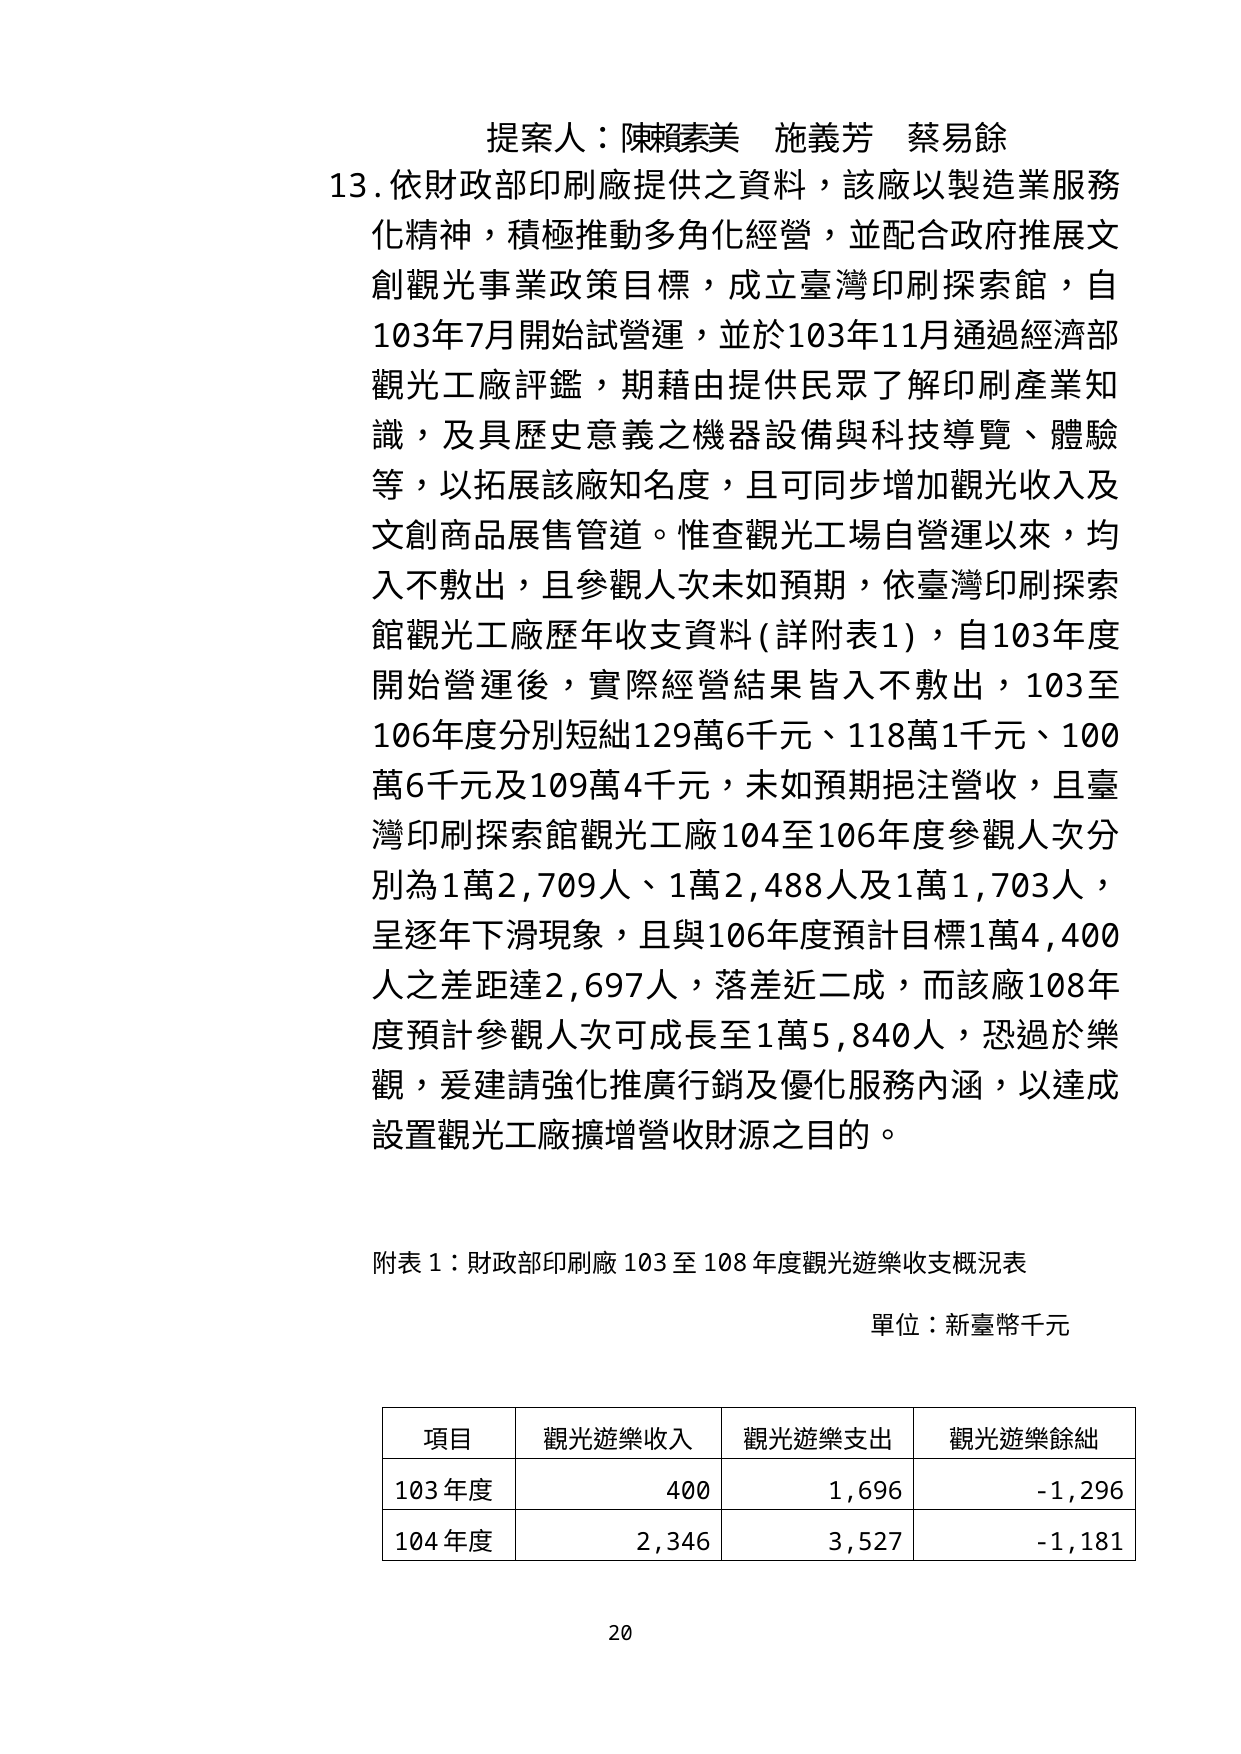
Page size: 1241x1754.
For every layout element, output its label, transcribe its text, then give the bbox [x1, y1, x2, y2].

text 附表1：財政部印刷廠103至108年度觀光遊樂收支概況表 [371, 1219, 1120, 1282]
table_header 項目 [383, 1408, 515, 1458]
table_cell -1,181 [914, 1510, 1135, 1560]
table_header 觀光遊樂收入 [516, 1408, 721, 1458]
text 單位：新臺幣千元 [297, 1282, 1070, 1344]
table_cell 104年度 [383, 1510, 515, 1560]
table_header 觀光遊樂餘絀 [914, 1408, 1135, 1458]
table_cell 3,527 [722, 1510, 913, 1560]
text 提案人：陳賴素美 施義芳 蔡易餘 [120, 94, 1120, 157]
table_cell 1,696 [722, 1459, 913, 1509]
table_cell 2,346 [516, 1510, 721, 1560]
table_cell 400 [516, 1459, 721, 1509]
text 13.依財政部印刷廠提供之資料，該廠以製造業服務化精神，積極推動多角化經營，並配合政府推展文創觀光事業政策目標，成立臺灣印刷探索館，自103年7月開始試營運，並於103年11月通過經濟部觀光工廠評鑑，期藉由提供民眾了解印刷產業知識，及具歷史意義之機器設備與科技導覽、體驗等，以拓展該廠知名度，且可同步增加觀光收入及文創商品展售管道。惟查觀光工場自營運以來，均入不敷出，且參觀人次未如預期，依臺灣印刷探索館觀光工廠歷年收支資料(詳附表1)，自103年度開始營運後，實際經營結果皆入不敷出，103至106年度分別短絀129萬6千元、118萬1千元、100萬6千元及109萬4千元，未如預期挹注營收，且臺灣印刷探索館觀光工廠104至106年度參觀人次分別為1萬2,709人、1萬2,488人及1萬1,703人，呈逐年下滑現象，且與106年度預計目標1萬4,400人之差距達2,697人，落差近二成，而該廠108年度預計參觀人次可成長至1萬5,840人，恐過於樂觀，爰建請強化推廣行銷及優化服務內涵，以達成設置觀光工廠擴增營收財源之目的。 [328, 157, 1120, 1157]
table_header 觀光遊樂支出 [722, 1408, 913, 1458]
table_cell -1,296 [914, 1459, 1135, 1509]
table_cell 103年度 [383, 1459, 515, 1509]
